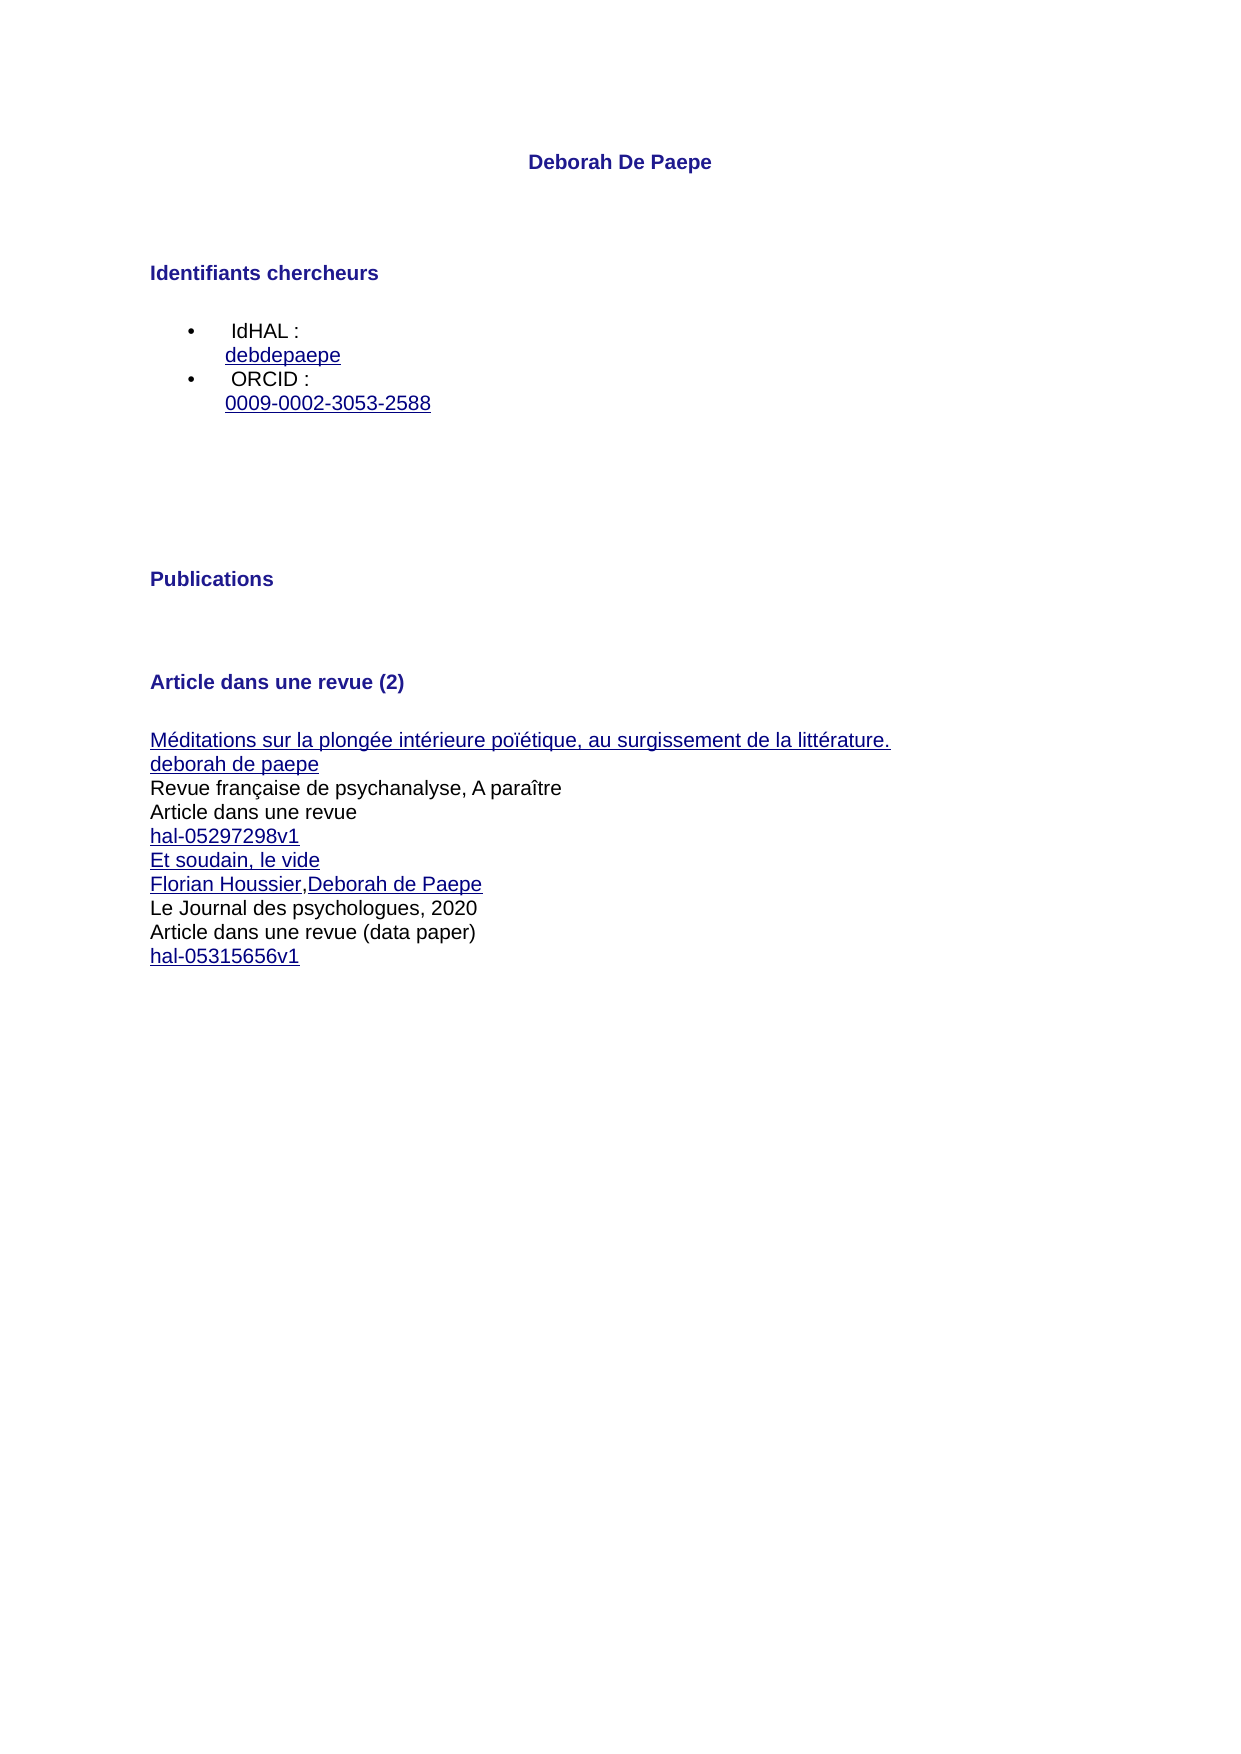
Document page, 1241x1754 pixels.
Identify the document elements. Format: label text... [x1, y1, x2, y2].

subtitle Publications [150, 567, 1090, 591]
list ORCID : [187, 367, 1090, 391]
table_header Méditations sur la plongée intérieure poïétique, au surgissement de la littérature. deborah de paepe Revue française de psychanalyse, A paraître Article dans une revue hal-05297298v1 [150, 728, 1090, 848]
subtitle Article dans une revue (2) [150, 670, 1090, 694]
list IdHAL : [187, 319, 1090, 343]
table_cell Et soudain, le vide Florian Houssier,Deborah de Paepe Le Journal des psychologues, 2020 Article dans une revue (data paper) hal-05315656v1 [150, 848, 1090, 968]
list 0009-0002-3053-2588 [187, 391, 1090, 414]
subtitle Deborah De Paepe [150, 150, 1090, 174]
subtitle Identifiants chercheurs [150, 260, 1090, 284]
list debdepaepe [187, 343, 1090, 367]
